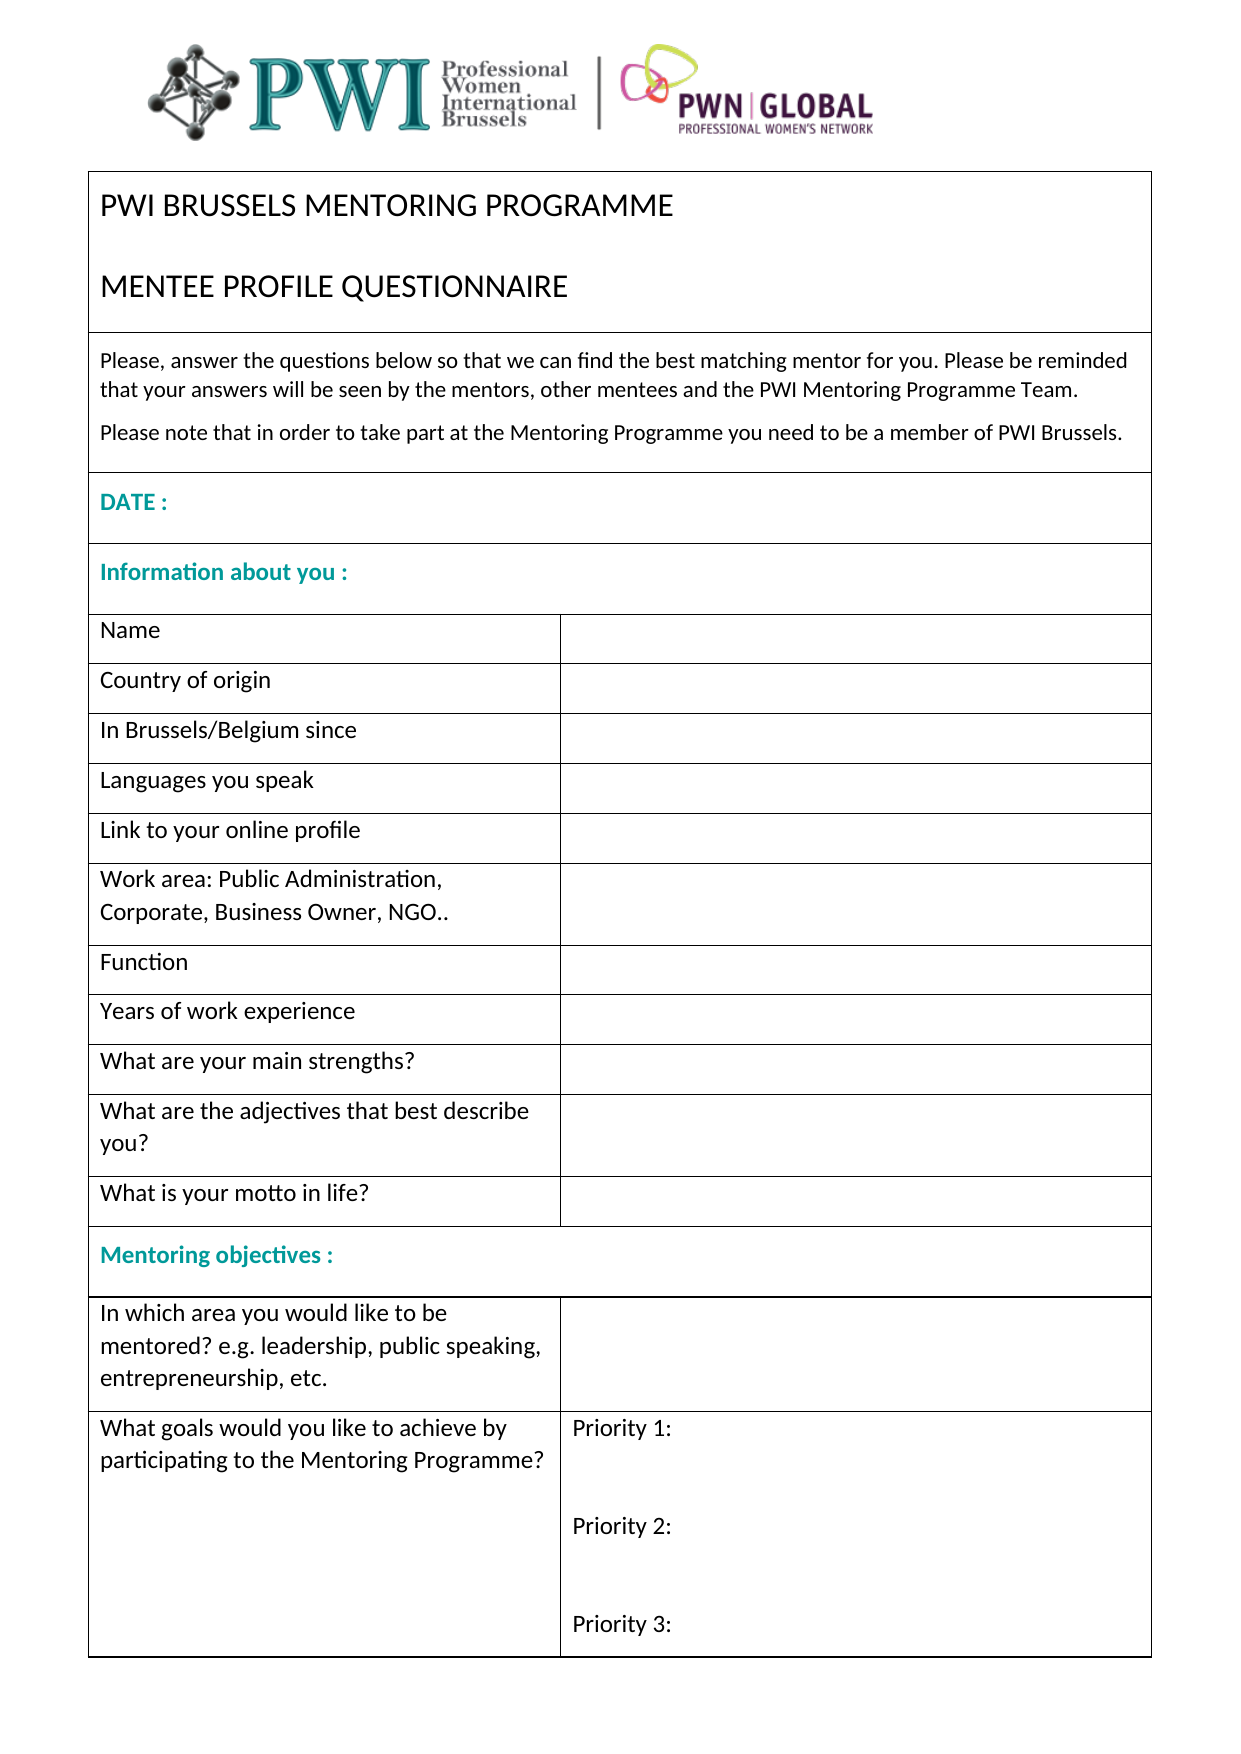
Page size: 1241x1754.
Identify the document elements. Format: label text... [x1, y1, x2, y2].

table_cell What are the adjectives that best describe you? [89, 1095, 560, 1176]
table_cell In which area you would like to be mentored? e.g. leadership, public speaking, entrepreneurship, etc. [89, 1298, 560, 1411]
table_cell What is your motto in life? [89, 1177, 560, 1226]
table_cell [561, 814, 1151, 862]
table_cell [561, 615, 1151, 663]
table_cell What goals would you like to achieve by participating to the Mentoring Programme? [89, 1412, 560, 1656]
table_cell [561, 1095, 1151, 1176]
table_cell [561, 1177, 1151, 1226]
table_cell Country of origin [89, 664, 560, 713]
table_cell Please, answer the questions below so that we can find the best matching mentor for you. Please be reminded that your answers will be seen by the mentors, other mentees and the PWI Mentoring Programme Team. Please note that in order to take part at the Mentoring Programme you need to be a member of PWI Brussels. [89, 333, 1151, 472]
table_cell [561, 764, 1151, 813]
table_cell Years of work experience [89, 995, 560, 1044]
table_cell Link to your online profile [89, 814, 560, 862]
table_cell Function [89, 946, 560, 994]
table_cell Languages you speak [89, 764, 560, 813]
table_cell [561, 946, 1151, 994]
table_cell What are your main strengths? [89, 1045, 560, 1094]
table_cell [561, 1298, 1151, 1411]
table_cell DATE : [89, 473, 1151, 543]
table_header PWI BRUSSELS MENTORING PROGRAMME MENTEE PROFILE QUESTIONNAIRE [89, 172, 1151, 332]
table_cell In Brussels/Belgium since [89, 714, 560, 763]
table_cell [561, 995, 1151, 1044]
table_cell Information about you : [89, 544, 1151, 613]
table_cell Mentoring objectives : [89, 1227, 1151, 1296]
table_cell [561, 1045, 1151, 1094]
table_cell [561, 664, 1151, 713]
table_cell [561, 864, 1151, 944]
table_cell [561, 714, 1151, 763]
table_cell Work area: Public Administration, Corporate, Business Owner, NGO.. [89, 864, 560, 944]
table_cell Priority 1: Priority 2: Priority 3: [561, 1412, 1151, 1656]
table_cell Name [89, 615, 560, 663]
